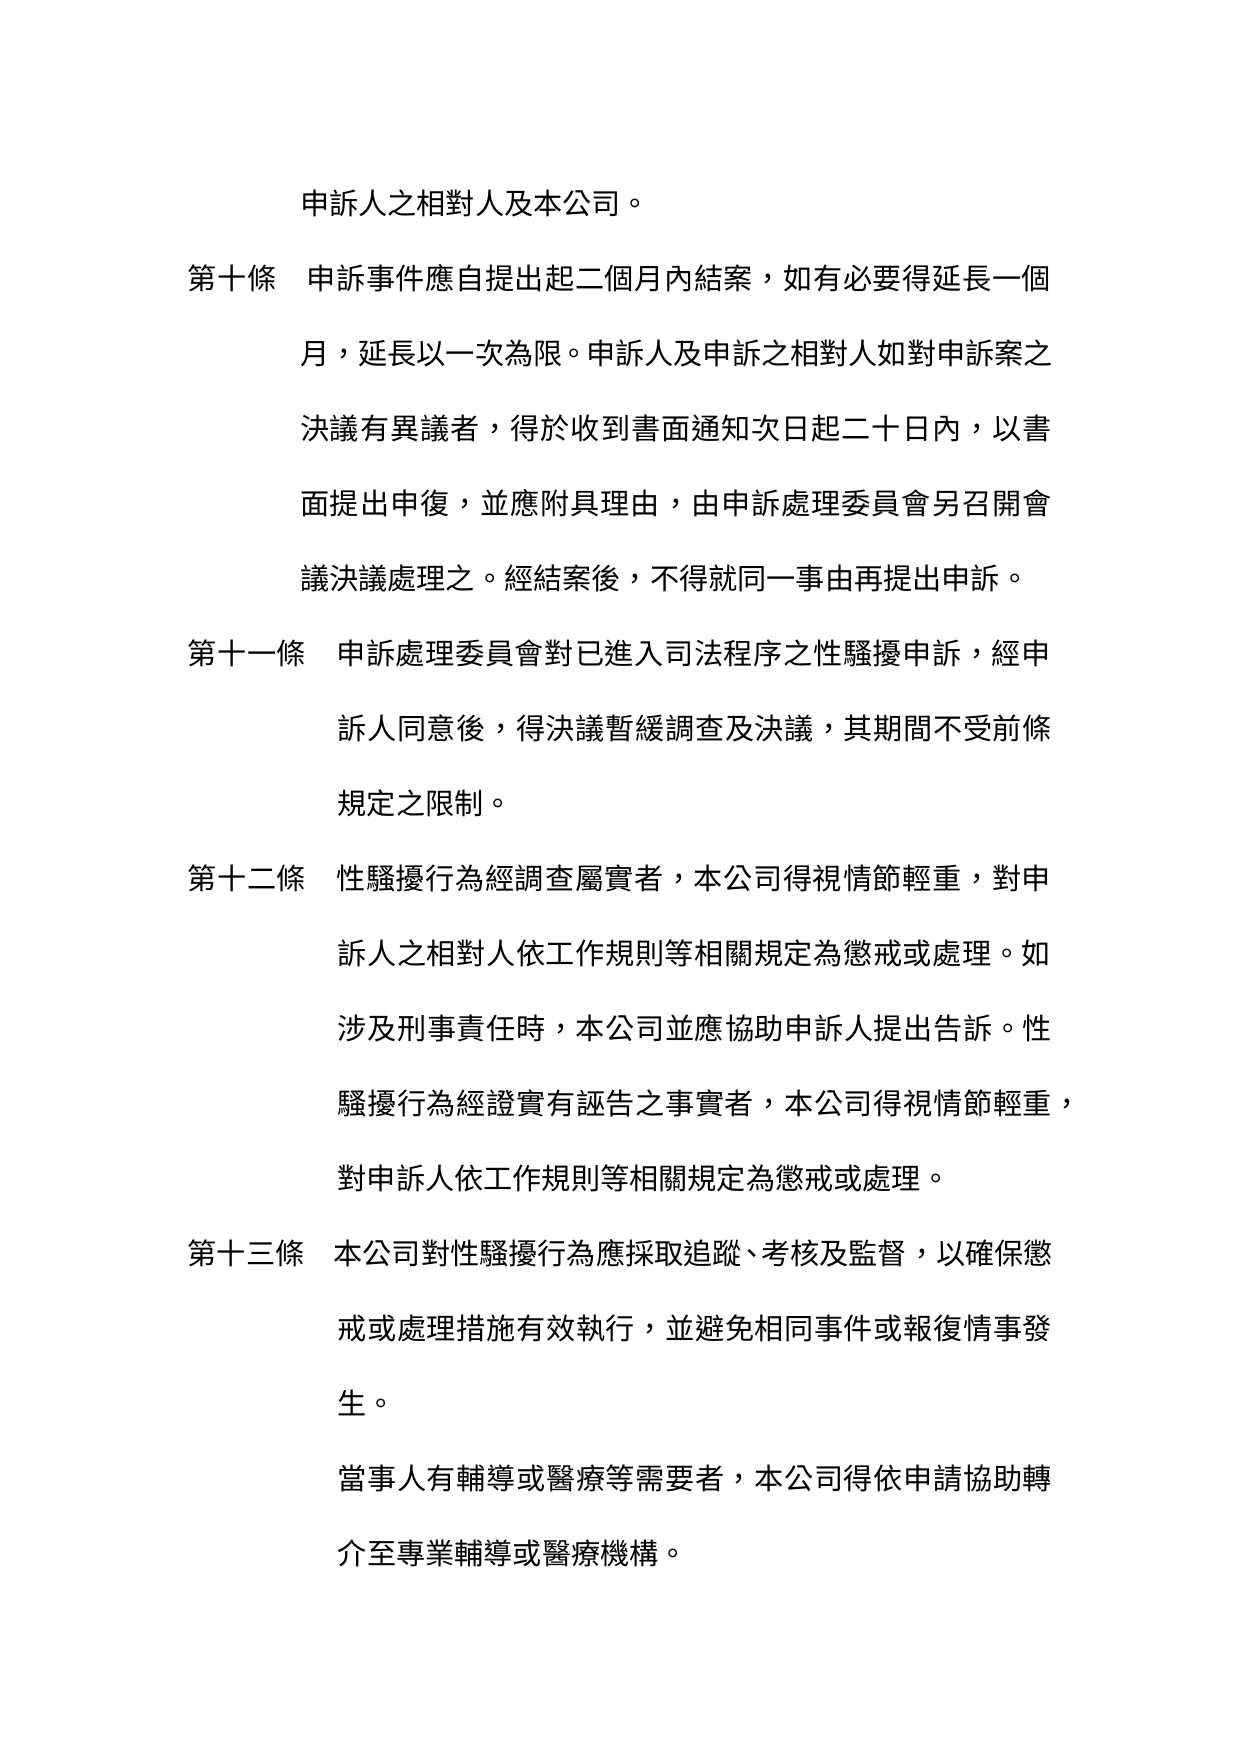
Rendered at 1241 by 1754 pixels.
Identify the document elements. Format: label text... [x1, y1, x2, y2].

text 第十三條 本公司對性騷擾行為應採取追蹤、考核及監督，以確保懲戒或處理措施有效執行，並避免相同事件或報復情事發生。 [187, 1214, 1053, 1439]
text 第十二條 性騷擾行為經調查屬實者，本公司得視情節輕重，對申訴人之相對人依工作規則等相關規定為懲戒或處理。如涉及刑事責任時，本公司並應協助申訴人提出告訴。性騷擾行為經證實有誣告之事實者，本公司得視情節輕重，對申訴人依工作規則等相關規定為懲戒或處理。 [187, 839, 1053, 1214]
text 當事人有輔導或醫療等需要者，本公司得依申請協助轉介至專業輔導或醫療機構。 [337, 1439, 1053, 1589]
text 申訴人之相對人及本公司。 [187, 164, 1053, 239]
text 第十條 申訴事件應自提出起二個月內結案，如有必要得延長一個月，延長以一次為限。申訴人及申訴之相對人如對申訴案之決議有異議者，得於收到書面通知次日起二十日內，以書面提出申復，並應附具理由，由申訴處理委員會另召開會議決議處理之。經結案後，不得就同一事由再提出申訴。 [187, 239, 1053, 614]
text 第十一條 申訴處理委員會對已進入司法程序之性騷擾申訴，經申訴人同意後，得決議暫緩調查及決議，其期間不受前條規定之限制。 [187, 614, 1053, 839]
